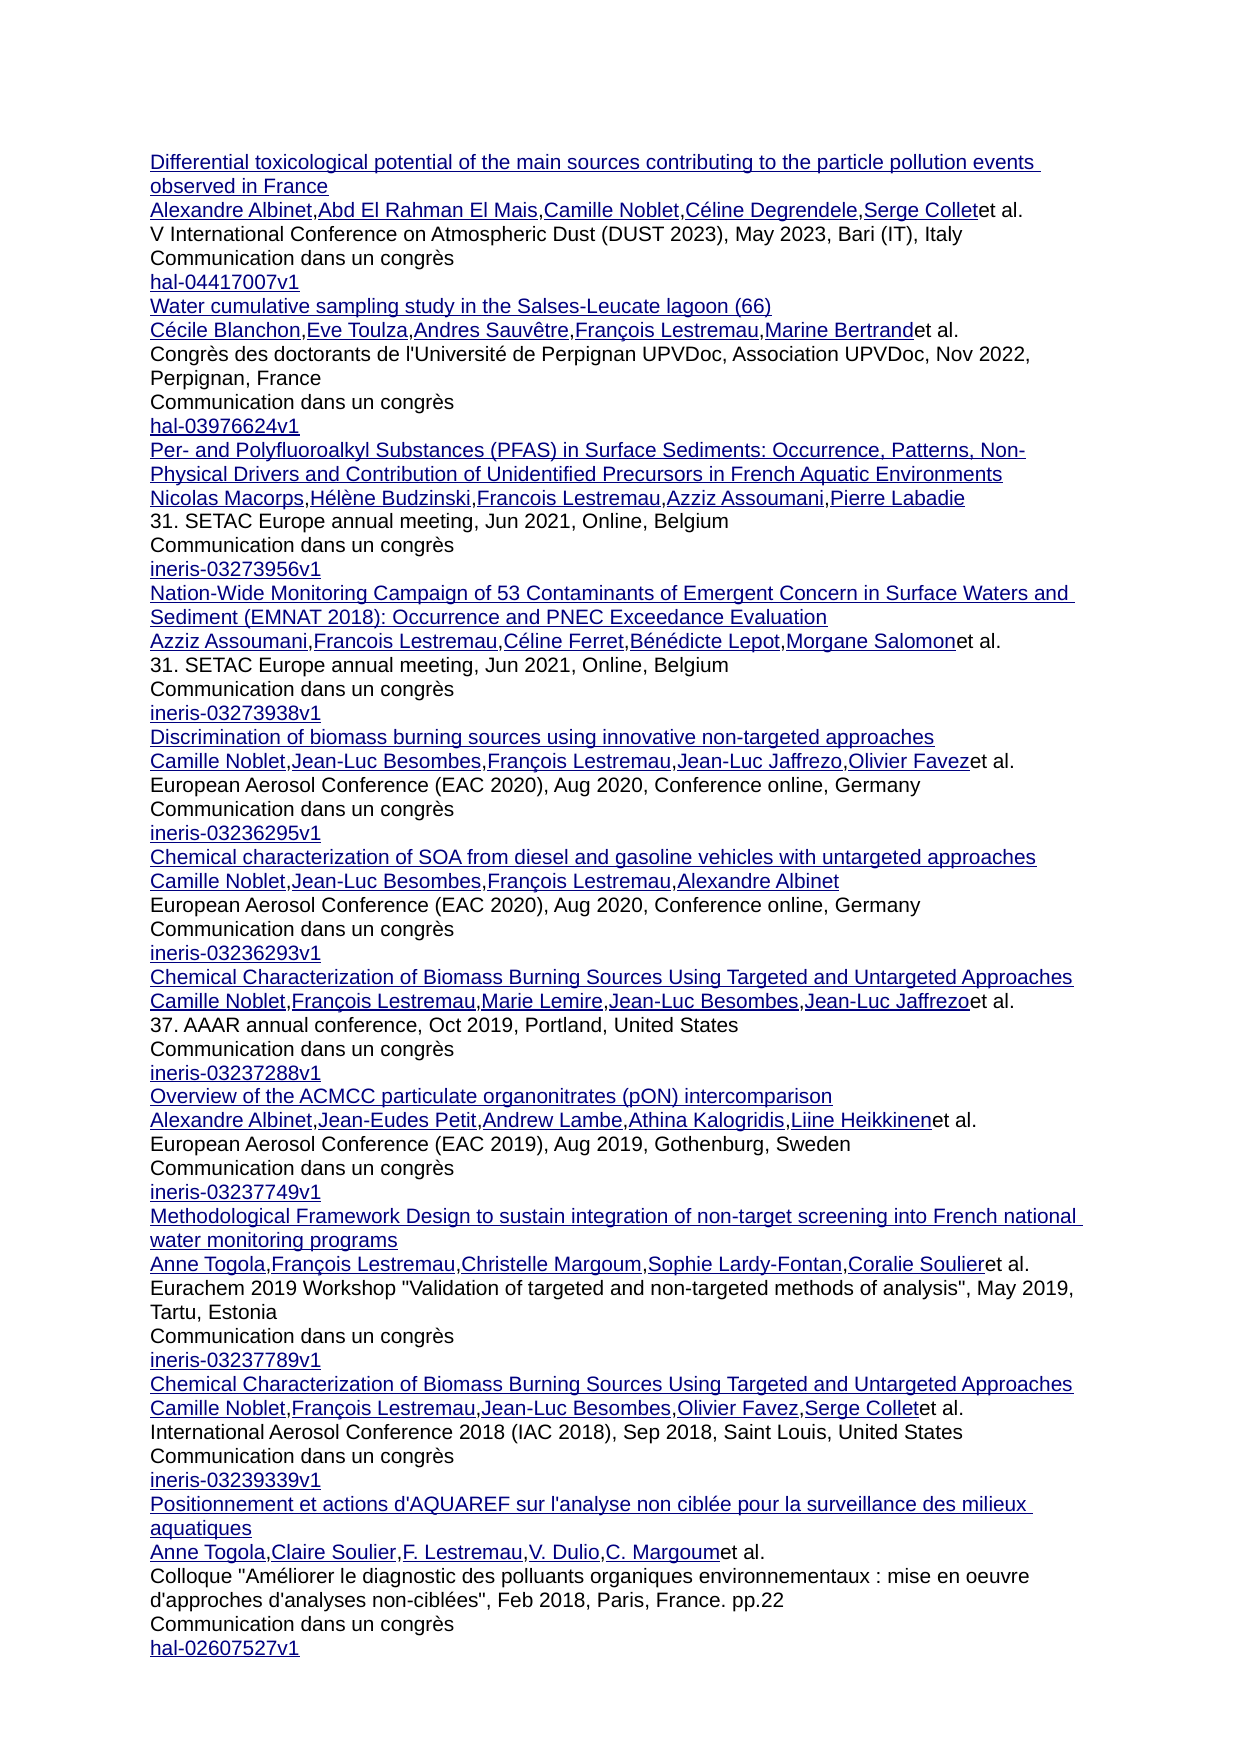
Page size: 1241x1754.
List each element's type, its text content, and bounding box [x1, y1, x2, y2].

table_cell Differential toxicological potential of the main sources contributing to the particle pollution events observed in France Alexandre Albinet,Abd El Rahman El Mais,Camille Noblet,Céline Degrendele,Serge Colletet al. V International Conference on Atmospheric Dust (DUST 2023), May 2023, Bari (IT), Italy Communication dans un congrès hal-04417007v1 [150, 150, 1090, 294]
table_cell Nation-Wide Monitoring Campaign of 53 Contaminants of Emergent Concern in Surface Waters and Sediment (EMNAT 2018): Occurrence and PNEC Exceedance Evaluation Azziz Assoumani,Francois Lestremau,Céline Ferret,Bénédicte Lepot,Morgane Salomonet al. 31. SETAC Europe annual meeting, Jun 2021, Online, Belgium Communication dans un congrès ineris-03273938v1 [150, 581, 1090, 725]
table_cell Chemical Characterization of Biomass Burning Sources Using Targeted and Untargeted Approaches Camille Noblet,François Lestremau,Marie Lemire,Jean-Luc Besombes,Jean-Luc Jaffrezoet al. 37. AAAR annual conference, Oct 2019, Portland, United States Communication dans un congrès ineris-03237288v1 [150, 965, 1090, 1084]
table_cell Overview of the ACMCC particulate organonitrates (pON) intercomparison Alexandre Albinet,Jean-Eudes Petit,Andrew Lambe,Athina Kalogridis,Liine Heikkinenet al. European Aerosol Conference (EAC 2019), Aug 2019, Gothenburg, Sweden Communication dans un congrès ineris-03237749v1 [150, 1084, 1090, 1204]
table_cell Positionnement et actions d'AQUAREF sur l'analyse non ciblée pour la surveillance des milieux aquatiques Anne Togola,Claire Soulier,F. Lestremau,V. Dulio,C. Margoumet al. Colloque "Améliorer le diagnostic des polluants organiques environnementaux : mise en oeuvre d'approches d'analyses non-ciblées", Feb 2018, Paris, France. pp.22 Communication dans un congrès hal-02607527v1 [150, 1492, 1090, 1659]
table_cell Chemical Characterization of Biomass Burning Sources Using Targeted and Untargeted Approaches Camille Noblet,François Lestremau,Jean-Luc Besombes,Olivier Favez,Serge Colletet al. International Aerosol Conference 2018 (IAC 2018), Sep 2018, Saint Louis, United States Communication dans un congrès ineris-03239339v1 [150, 1372, 1090, 1492]
table_cell Discrimination of biomass burning sources using innovative non-targeted approaches Camille Noblet,Jean-Luc Besombes,François Lestremau,Jean-Luc Jaffrezo,Olivier Favezet al. European Aerosol Conference (EAC 2020), Aug 2020, Conference online, Germany Communication dans un congrès ineris-03236295v1 [150, 725, 1090, 845]
table_cell Water cumulative sampling study in the Salses-Leucate lagoon (66) Cécile Blanchon,Eve Toulza,Andres Sauvêtre,François Lestremau,Marine Bertrandet al. Congrès des doctorants de l'Université de Perpignan UPVDoc, Association UPVDoc, Nov 2022, Perpignan, France Communication dans un congrès hal-03976624v1 [150, 294, 1090, 437]
table_cell Per- and Polyfluoroalkyl Substances (PFAS) in Surface Sediments: Occurrence, Patterns, Non-Physical Drivers and Contribution of Unidentified Precursors in French Aquatic Environments Nicolas Macorps,Hélène Budzinski,Francois Lestremau,Azziz Assoumani,Pierre Labadie 31. SETAC Europe annual meeting, Jun 2021, Online, Belgium Communication dans un congrès ineris-03273956v1 [150, 438, 1090, 581]
table_cell Methodological Framework Design to sustain integration of non-target screening into French national water monitoring programs Anne Togola,François Lestremau,Christelle Margoum,Sophie Lardy-Fontan,Coralie Soulieret al. Eurachem 2019 Workshop "Validation of targeted and non-targeted methods of analysis", May 2019, Tartu, Estonia Communication dans un congrès ineris-03237789v1 [150, 1204, 1090, 1372]
table_cell Chemical characterization of SOA from diesel and gasoline vehicles with untargeted approaches Camille Noblet,Jean-Luc Besombes,François Lestremau,Alexandre Albinet European Aerosol Conference (EAC 2020), Aug 2020, Conference online, Germany Communication dans un congrès ineris-03236293v1 [150, 845, 1090, 964]
